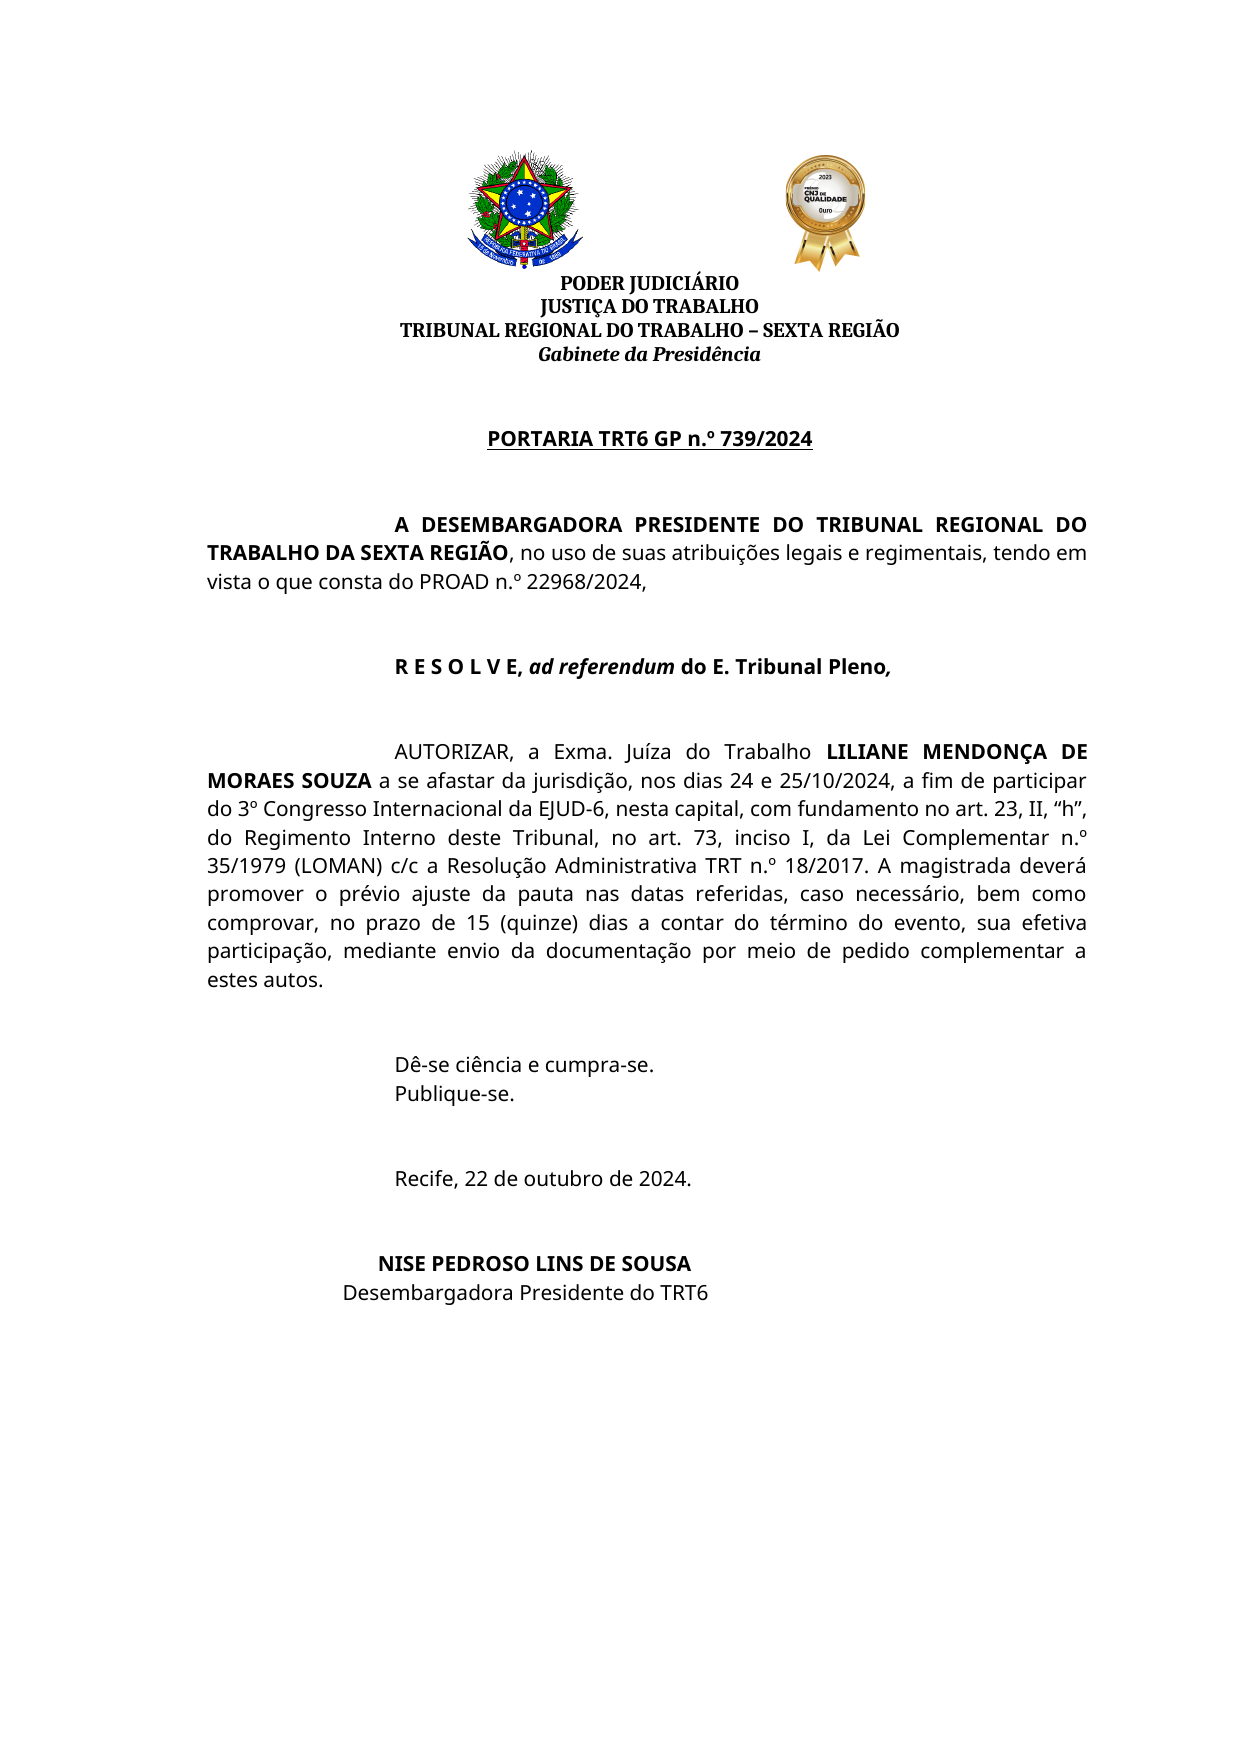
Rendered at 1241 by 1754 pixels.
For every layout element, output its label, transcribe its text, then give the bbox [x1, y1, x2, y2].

text AUTORIZAR, a Exma. Juíza do Trabalho LILIANE MENDONÇA DE MORAES SOUZA a se afastar da jurisdição, nos dias 24 e 25/10/2024, a fim de participar do 3º Congresso Internacional da EJUD-6, nesta capital, com fundamento no art. 23, II, “h”, do Regimento Interno deste Tribunal, no art. 73, inciso I, da Lei Complementar n.º 35/1979 (LOMAN) c/c a Resolução Administrativa TRT n.º 18/2017. A magistrada deverá promover o prévio ajuste da pauta nas datas referidas, caso necessário, bem como comprovar, no prazo de 15 (quinze) dias a contar do término do evento, sua efetiva participação, mediante envio da documentação por meio de pedido complementar a estes autos. [207, 737, 1088, 993]
picture [785, 155, 866, 272]
text Publique-se. [207, 1079, 1092, 1107]
text JUSTIÇA DO TRABALHO [207, 295, 1092, 319]
text Recife, 22 de outubro de 2024. [207, 1164, 1092, 1192]
text TRIBUNAL REGIONAL DO TRABALHO – SEXTA REGIÃO [207, 319, 1092, 343]
text PORTARIA TRT6 GP n.º 739/2024 [207, 424, 1092, 453]
text Gabinete da Presidência [207, 343, 1092, 367]
picture [461, 147, 586, 271]
text Desembargadora Presidente do TRT6 [207, 1278, 1092, 1306]
text Dê-se ciência e cumpra-se. [207, 1050, 1092, 1079]
text PODER JUDICIÁRIO [207, 271, 1092, 295]
text A DESEMBARGADORA PRESIDENTE DO TRIBUNAL REGIONAL DO TRABALHO DA SEXTA REGIÃO, no uso de suas atribuições legais e regimentais, tendo em vista o que consta do PROAD n.º 22968/2024, [207, 510, 1088, 595]
text R E S O L V E, ad referendum do E. Tribunal Pleno, [207, 652, 1088, 681]
text NISE PEDROSO LINS DE SOUSA [340, 1249, 1092, 1278]
